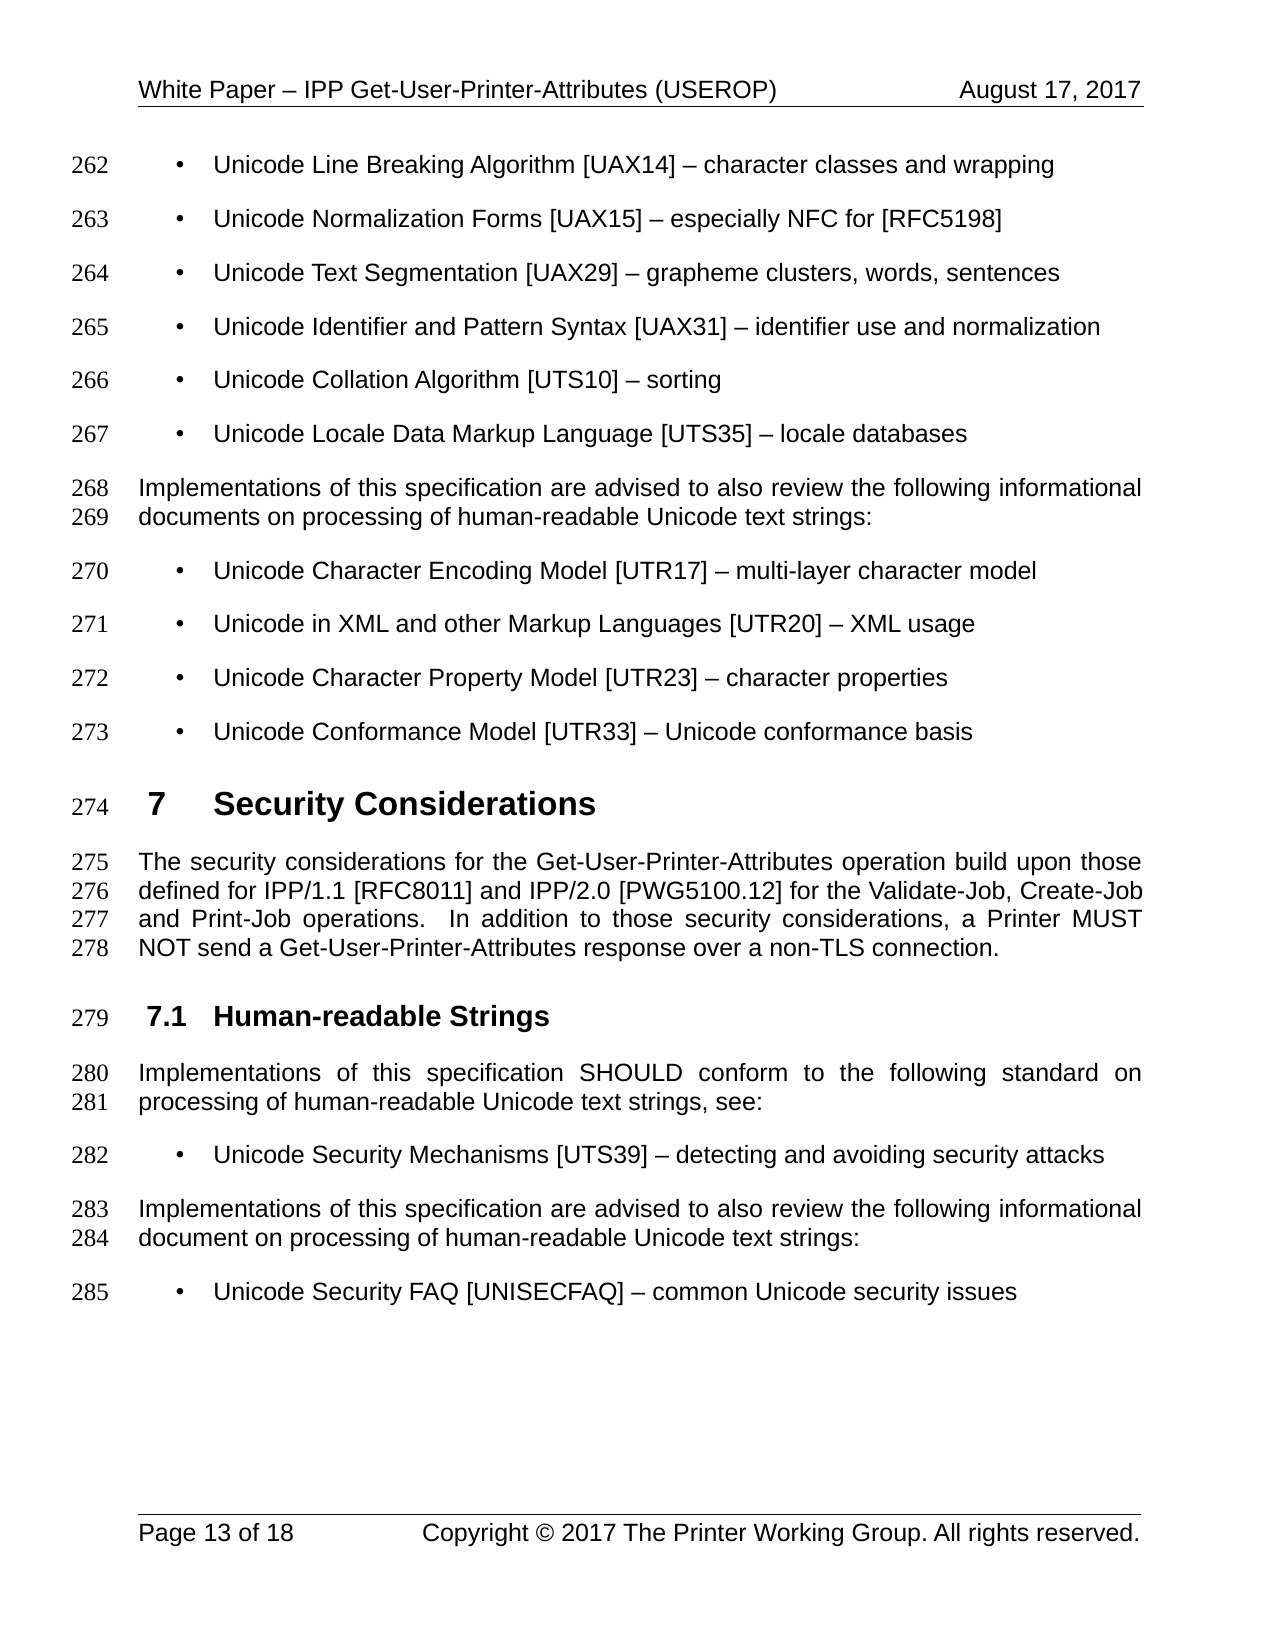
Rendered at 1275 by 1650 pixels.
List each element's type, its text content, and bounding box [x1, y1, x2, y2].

text Implementations of this specification are advised to also review the following informational document on processing of human-readable Unicode text strings: [138, 1194, 1144, 1252]
list Unicode in XML and other Markup Languages [UTR20] – XML usage [176, 609, 1144, 638]
list Unicode Line Breaking Algorithm [UAX14] – character classes and wrapping [176, 150, 1144, 179]
list Unicode Character Property Model [UTR23] – character properties [176, 663, 1144, 692]
text Implementations of this specification SHOULD conform to the following standard on processing of human-readable Unicode text strings, see: [138, 1058, 1144, 1116]
list Unicode Normalization Forms [UAX15] – especially NFC for [RFC5198] [176, 204, 1144, 233]
list Unicode Conformance Model [UTR33] – Unicode conformance basis [176, 717, 1144, 746]
list Unicode Locale Data Markup Language [UTS35] – locale databases [176, 419, 1144, 448]
list Unicode Text Segmentation [UAX29] – grapheme clusters, words, sentences [176, 258, 1144, 287]
list Unicode Character Encoding Model [UTR17] – multi-layer character model [176, 556, 1144, 584]
text The security considerations for the Get-User-Printer-Attributes operation build upon those defined for IPP/1.1 [RFC8011] and IPP/2.0 [PWG5100.12] for the Validate-Job, Create-Job and Print-Job operations. In addition to those security considerations, a Printer MUST NOT send a Get-User-Printer-Attributes response over a non-TLS connection. [138, 847, 1144, 962]
text Implementations of this specification are advised to also review the following informational documents on processing of human-readable Unicode text strings: [138, 473, 1144, 531]
subtitle Security Considerations [138, 783, 1144, 822]
subtitle Human-readable Strings [138, 999, 1144, 1033]
list Unicode Security FAQ [UNISECFAQ] – common Unicode security issues [176, 1277, 1144, 1306]
list Unicode Security Mechanisms [UTS39] – detecting and avoiding security attacks [176, 1141, 1144, 1169]
list Unicode Identifier and Pattern Syntax [UAX31] – identifier use and normalization [176, 312, 1144, 340]
list Unicode Collation Algorithm [UTS10] – sorting [176, 365, 1144, 394]
